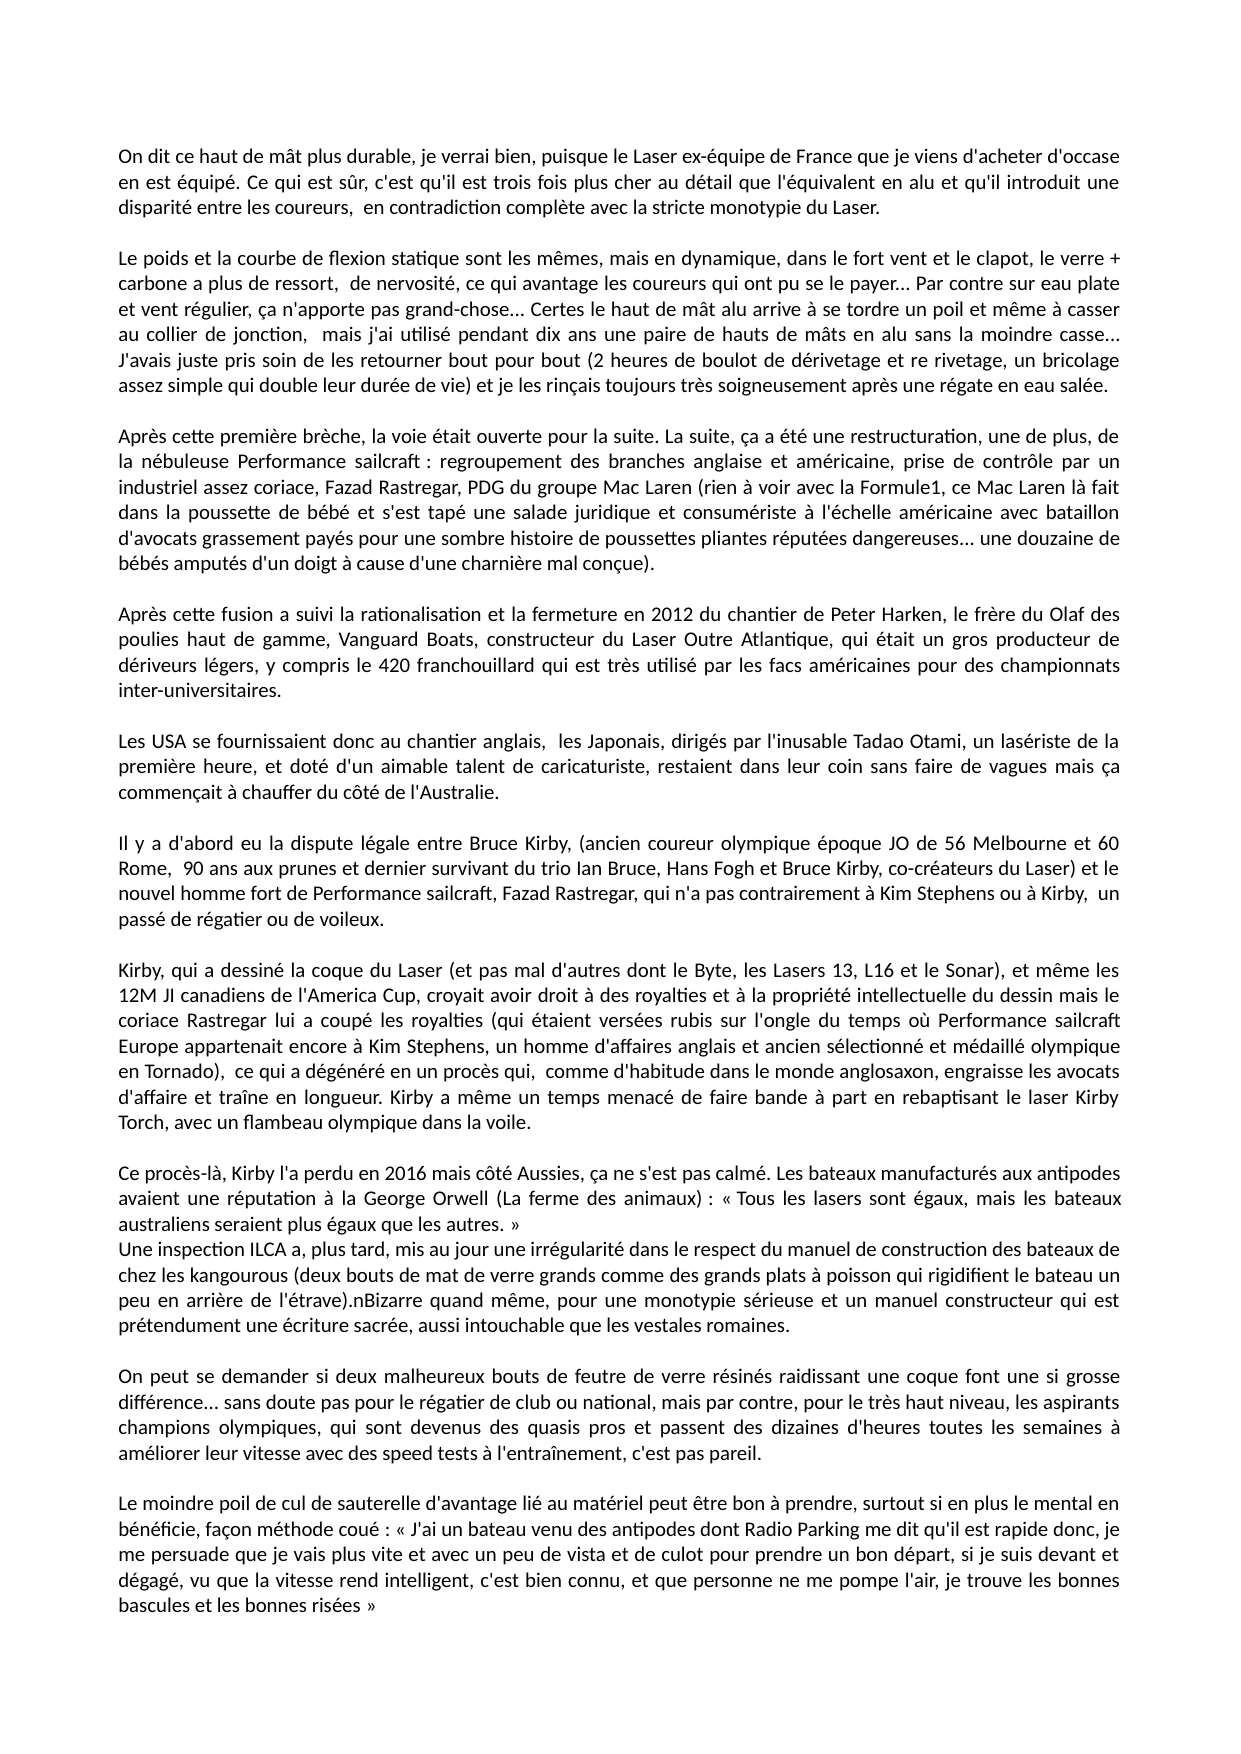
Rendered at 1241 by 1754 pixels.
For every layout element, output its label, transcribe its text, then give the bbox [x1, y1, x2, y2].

text On peut se demander si deux malheureux bouts de feutre de verre résinés raidissant une coque font une si grosse différence... sans doute pas pour le régatier de club ou national, mais par contre, pour le très haut niveau, les aspirants champions olympiques, qui sont devenus des quasis pros et passent des dizaines d'heures toutes les semaines à améliorer leur vitesse avec des speed tests à l'entraînement, c'est pas pareil. [118, 1363, 1122, 1465]
text Il y a d'abord eu la dispute légale entre Bruce Kirby, (ancien coureur olympique époque JO de 56 Melbourne et 60 Rome, 90 ans aux prunes et dernier survivant du trio Ian Bruce, Hans Fogh et Bruce Kirby, co-créateurs du Laser) et le nouvel homme fort de Performance sailcraft, Fazad Rastregar, qui n'a pas contrairement à Kim Stephens ou à Kirby, un passé de régatier ou de voileux. [118, 830, 1122, 931]
text Le moindre poil de cul de sauterelle d'avantage lié au matériel peut être bon à prendre, surtout si en plus le mental en bénéficie, façon méthode coué : « J'ai un bateau venu des antipodes dont Radio Parking me dit qu'il est rapide donc, je me persuade que je vais plus vite et avec un peu de vista et de culot pour prendre un bon départ, si je suis devant et dégagé, vu que la vitesse rend intelligent, c'est bien connu, et que personne ne me pompe l'air, je trouve les bonnes bascules et les bonnes risées » [118, 1491, 1122, 1618]
text Les USA se fournissaient donc au chantier anglais, les Japonais, dirigés par l'inusable Tadao Otami, un lasériste de la première heure, et doté d'un aimable talent de caricaturiste, restaient dans leur coin sans faire de vagues mais ça commençait à chauffer du côté de l'Australie. [118, 728, 1122, 804]
text Une inspection ILCA a, plus tard, mis au jour une irrégularité dans le respect du manuel de construction des bateaux de chez les kangourous (deux bouts de mat de verre grands comme des grands plats à poisson qui rigidifient le bateau un peu en arrière de l'étrave).nBizarre quand même, pour une monotypie sérieuse et un manuel constructeur qui est prétendument une écriture sacrée, aussi intouchable que les vestales romaines. [118, 1236, 1122, 1338]
text Après cette fusion a suivi la rationalisation et la fermeture en 2012 du chantier de Peter Harken, le frère du Olaf des poulies haut de gamme, Vanguard Boats, constructeur du Laser Outre Atlantique, qui était un gros producteur de dériveurs légers, y compris le 420 franchouillard qui est très utilisé par les facs américaines pour des championnats inter-universitaires. [118, 601, 1122, 703]
text On dit ce haut de mât plus durable, je verrai bien, puisque le Laser ex-équipe de France que je viens d'acheter d'occase en est équipé. Ce qui est sûr, c'est qu'il est trois fois plus cher au détail que l'équivalent en alu et qu'il introduit une disparité entre les coureurs, en contradiction complète avec la stricte monotypie du Laser. [118, 143, 1122, 220]
text Ce procès-là, Kirby l'a perdu en 2016 mais côté Aussies, ça ne s'est pas calmé. Les bateaux manufacturés aux antipodes avaient une réputation à la George Orwell (La ferme des animaux) : « Tous les lasers sont égaux, mais les bateaux australiens seraient plus égaux que les autres. » [118, 1160, 1122, 1236]
text Après cette première brèche, la voie était ouverte pour la suite. La suite, ça a été une restructuration, une de plus, de la nébuleuse Performance sailcraft : regroupement des branches anglaise et américaine, prise de contrôle par un industriel assez coriace, Fazad Rastregar, PDG du groupe Mac Laren (rien à voir avec la Formule1, ce Mac Laren là fait dans la poussette de bébé et s'est tapé une salade juridique et consumériste à l'échelle américaine avec bataillon d'avocats grassement payés pour une sombre histoire de poussettes pliantes réputées dangereuses... une douzaine de bébés amputés d'un doigt à cause d'une charnière mal conçue). [118, 423, 1122, 576]
text Le poids et la courbe de flexion statique sont les mêmes, mais en dynamique, dans le fort vent et le clapot, le verre + carbone a plus de ressort, de nervosité, ce qui avantage les coureurs qui ont pu se le payer... Par contre sur eau plate et vent régulier, ça n'apporte pas grand-chose... Certes le haut de mât alu arrive à se tordre un poil et même à casser au collier de jonction, mais j'ai utilisé pendant dix ans une paire de hauts de mâts en alu sans la moindre casse... J'avais juste pris soin de les retourner bout pour bout (2 heures de boulot de dérivetage et re rivetage, un bricolage assez simple qui double leur durée de vie) et je les rinçais toujours très soigneusement après une régate en eau salée. [118, 245, 1122, 398]
text Kirby, qui a dessiné la coque du Laser (et pas mal d'autres dont le Byte, les Lasers 13, L16 et le Sonar), et même les 12M JI canadiens de l'America Cup, croyait avoir droit à des royalties et à la propriété intellectuelle du dessin mais le coriace Rastregar lui a coupé les royalties (qui étaient versées rubis sur l'ongle du temps où Performance sailcraft Europe appartenait encore à Kim Stephens, un homme d'affaires anglais et ancien sélectionné et médaillé olympique en Tornado), ce qui a dégénéré en un procès qui, comme d'habitude dans le monde anglosaxon, engraisse les avocats d'affaire et traîne en longueur. Kirby a même un temps menacé de faire bande à part en rebaptisant le laser Kirby Torch, avec un flambeau olympique dans la voile. [118, 957, 1122, 1135]
